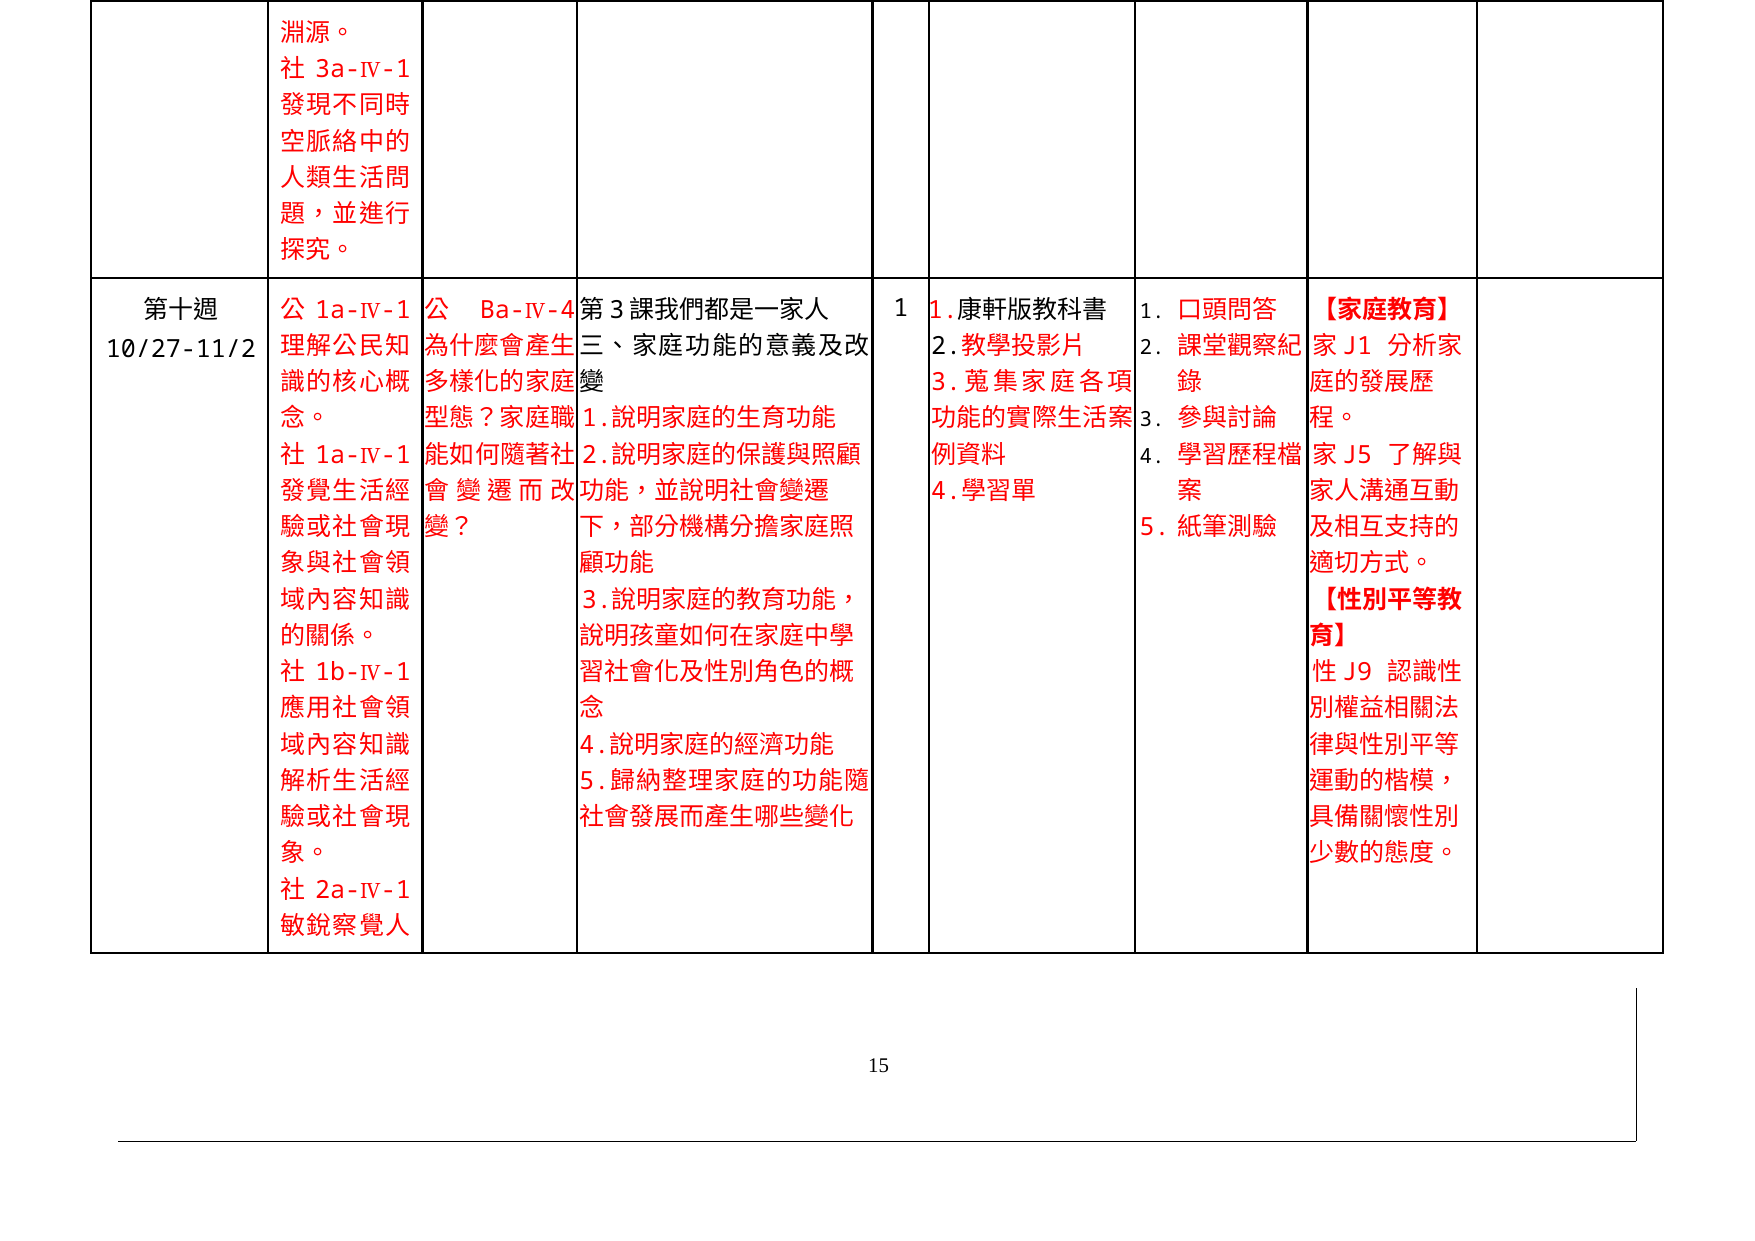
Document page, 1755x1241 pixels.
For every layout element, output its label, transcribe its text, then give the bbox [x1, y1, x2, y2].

table_cell [930, 2, 1134, 277]
table_cell [424, 2, 576, 277]
table_cell [874, 2, 928, 277]
table_cell 公Ba-Ⅳ-4 為什麼會產生多樣化的家庭型態？家庭職能如何隨著社會變遷而改變？ [424, 279, 576, 952]
table_cell [92, 2, 267, 277]
table_cell [1309, 2, 1476, 277]
table_cell 【家庭教育】 家J1 分析家庭的發展歷程。 家J5 了解與家人溝通互動及相互支持的適切方式。 【性別平等教育】 性J9 認識性別權益相關法律與性別平等運動的楷模，具備關懷性別少數的態度。 [1309, 279, 1476, 952]
table_cell [1136, 2, 1306, 277]
table_cell [1478, 2, 1662, 277]
table_cell [578, 2, 871, 277]
table_cell 1 [874, 279, 928, 952]
table_cell [1478, 279, 1662, 952]
table_cell 第十週 10/27-11/2 [92, 279, 267, 952]
table_cell 淵源。 社3a-Ⅳ-1 發現不同時空脈絡中的人類生活問題，並進行探究。 [269, 2, 421, 277]
table_cell 口頭問答 課堂觀察紀錄 參與討論 學習歷程檔案 紙筆測驗 [1136, 279, 1306, 952]
table_cell 1.康軒版教科書 2.教學投影片 3.蒐集家庭各項功能的實際生活案例資料 4.學習單 [930, 279, 1134, 952]
table_cell 公1a-Ⅳ-1 理解公民知識的核心概念。 社1a-Ⅳ-1 發覺生活經驗或社會現象與社會領域內容知識的關係。 社1b-Ⅳ-1 應用社會領域內容知識解析生活經驗或社會現象。 社2a-Ⅳ-1 敏銳察覺人 [269, 279, 421, 952]
table_cell 第3課我們都是一家人 三、家庭功能的意義及改變 1.說明家庭的生育功能 2.說明家庭的保護與照顧功能，並說明社會變遷下，部分機構分擔家庭照顧功能 3.說明家庭的教育功能，說明孩童如何在家庭中學習社會化及性別角色的概念 4.說明家庭的經濟功能 5.歸納整理家庭的功能隨社會發展而產生哪些變化 [578, 279, 871, 952]
